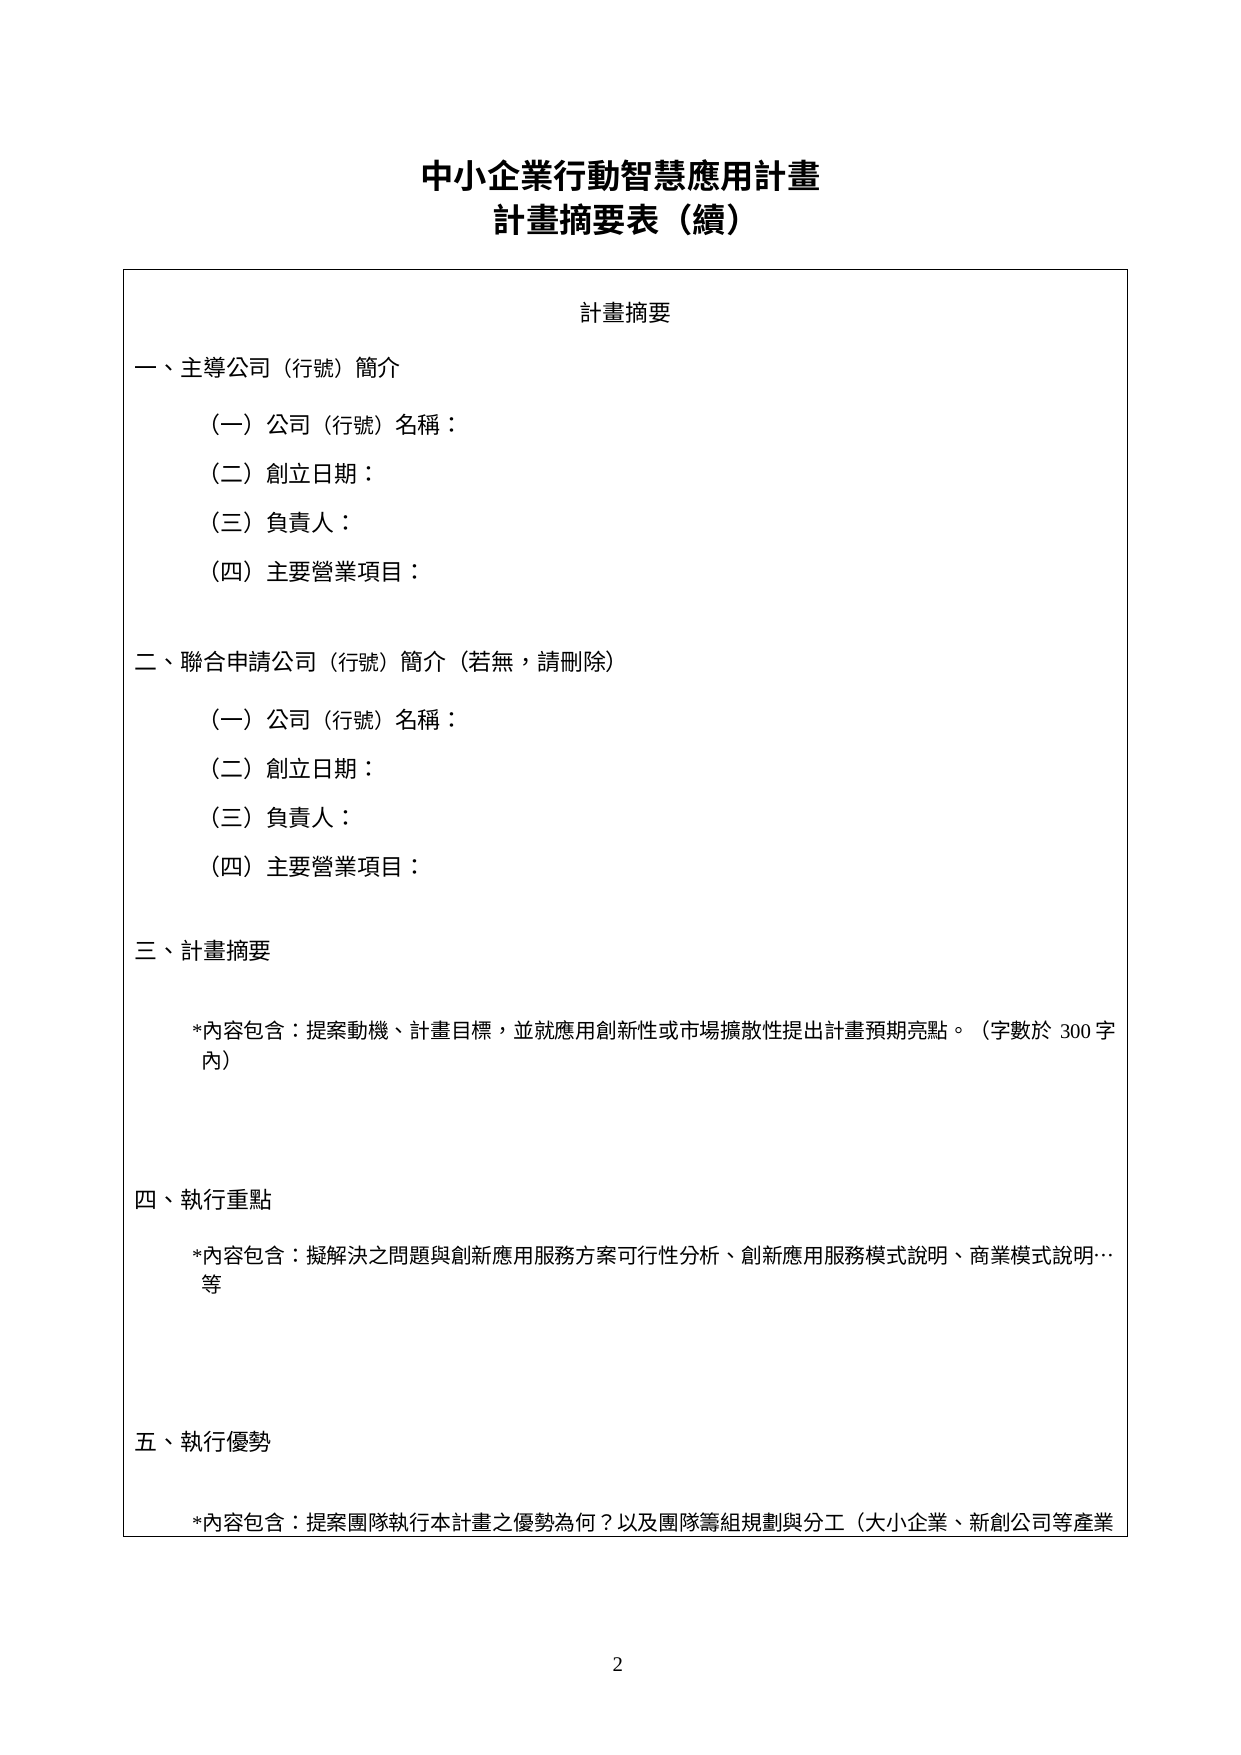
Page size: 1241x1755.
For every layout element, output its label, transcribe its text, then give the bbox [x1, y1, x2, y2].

table_header 計畫摘要 一、主導公司（行號）簡介 （一）公司（行號）名稱： （二）創立日期： （三）負責人： （四）主要營業項目： 二、聯合申請公司（行號）簡介（若無，請刪除） （一）公司（行號）名稱： （二）創立日期： （三）負責人： （四）主要營業項目： 三、計畫摘要 *內容包含：提案動機、計畫目標，並就應用創新性或市場擴散性提出計畫預期亮點。（字數於300字內） 四、執行重點 *內容包含：擬解決之問題與創新應用服務方案可行性分析、創新應用服務模式說明、商業模式說明…等 五、執行優勢 *內容包含：提案團隊執行本計畫之優勢為何？以及團隊籌組規劃與分工（大小企業、新創公司等產業 [124, 270, 1127, 1536]
subtitle 計畫摘要表（續） [112, 198, 1139, 242]
subtitle 中小企業行動智慧應用計畫 [112, 150, 1128, 198]
